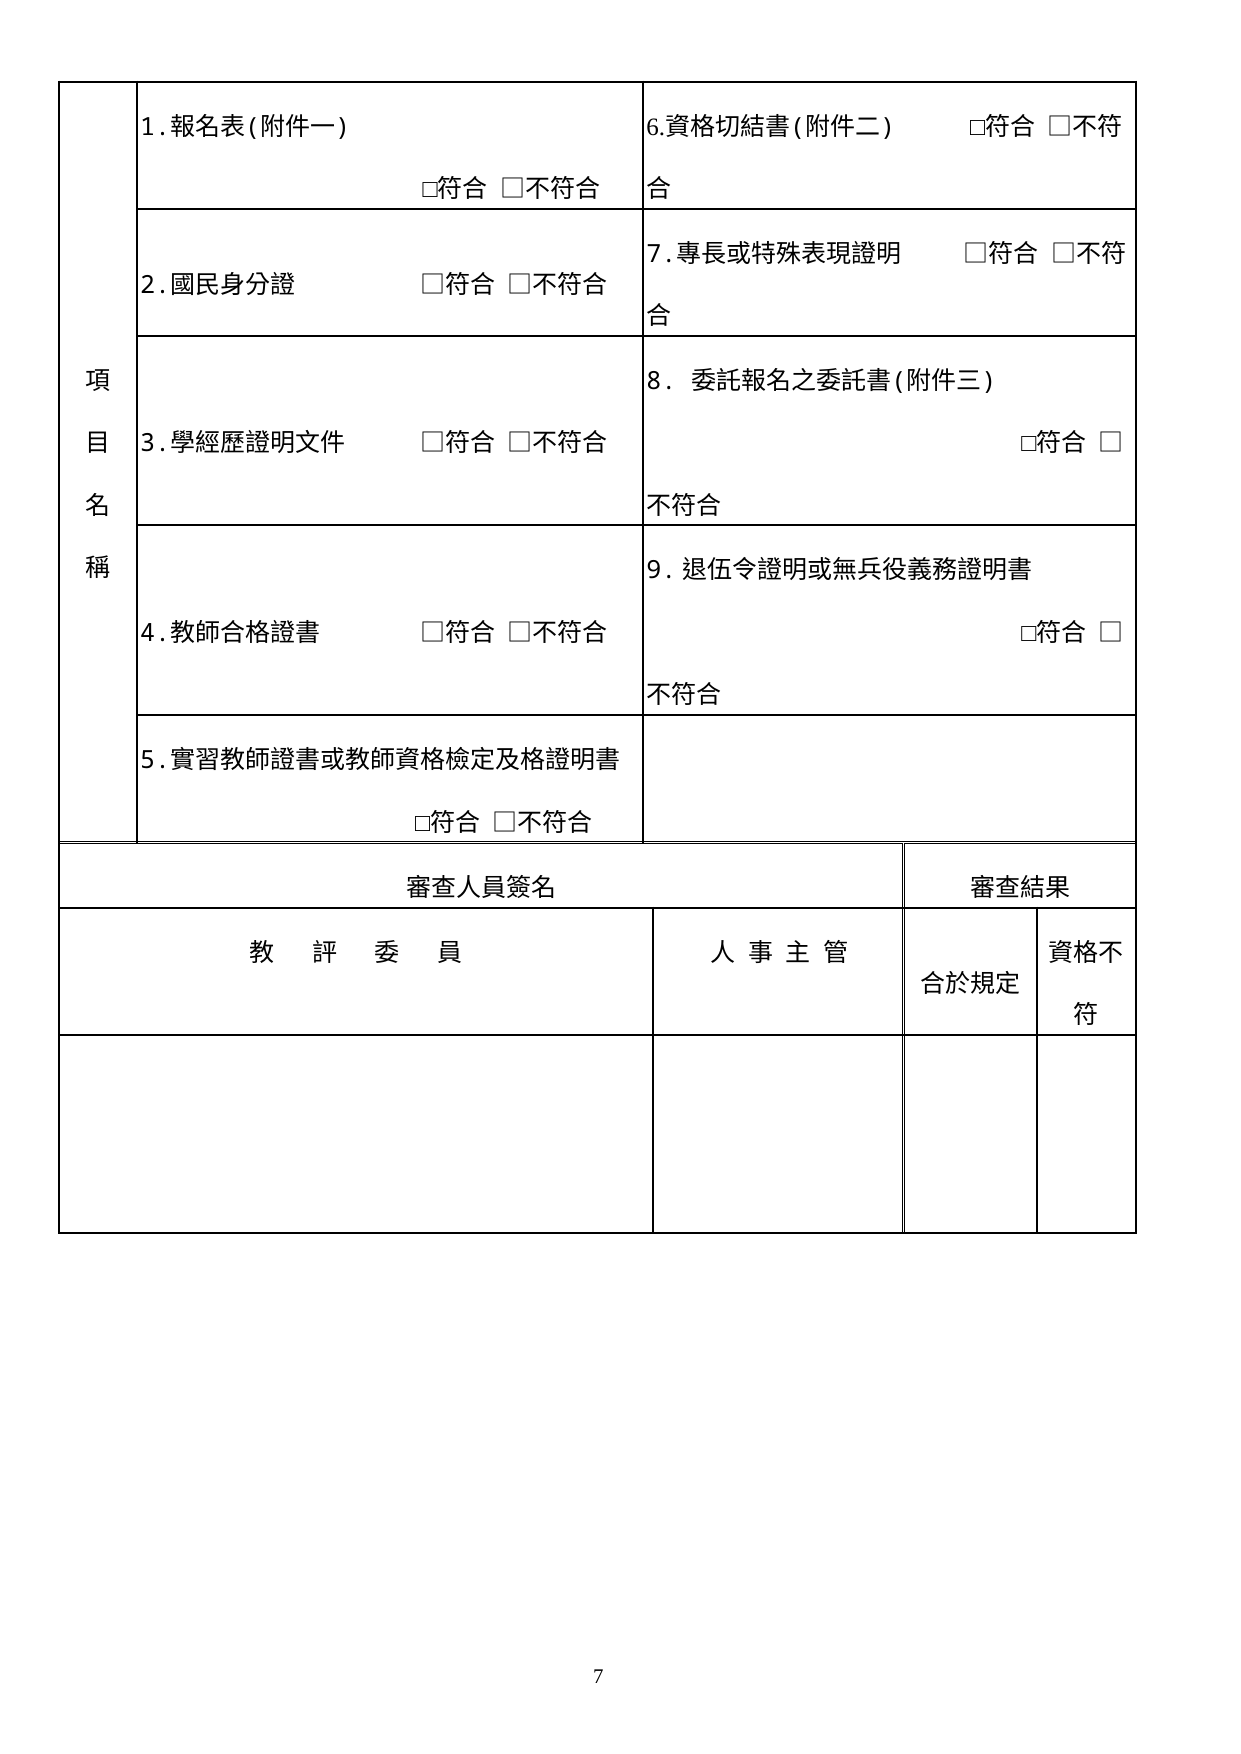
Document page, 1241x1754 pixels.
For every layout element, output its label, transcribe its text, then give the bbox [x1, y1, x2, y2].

table_cell 合於規定 [905, 909, 1036, 1034]
table_cell 審查結果 [905, 844, 1135, 907]
table_cell 3.學經歷證明文件 □符合 □不符合 [138, 337, 642, 524]
table_cell 4.教師合格證書 □符合 □不符合 [138, 526, 642, 714]
table_header 1.報名表(附件一) □符合 □不符合 [138, 83, 642, 208]
table_cell 教 評 委 員 [60, 909, 652, 1034]
table_cell 審查人員簽名 [60, 844, 902, 907]
table_cell 7.專長或特殊表現證明 □符合 □不符合 [644, 210, 1135, 335]
table_cell 2.國民身分證 □符合 □不符合 [138, 210, 642, 335]
table_cell 資格不符 [1038, 909, 1135, 1034]
table_cell 8. 委託報名之委託書(附件三) □符合 □不符合 [644, 337, 1135, 524]
table_cell [60, 1036, 652, 1232]
table_cell [654, 1036, 902, 1232]
table_cell 5.實習教師證書或教師資格檢定及格證明書 □符合 □不符合 [138, 716, 642, 841]
table_header 項 目 名 稱 [60, 83, 136, 841]
table_cell [1038, 1036, 1135, 1232]
table_cell 9. 退伍令證明或無兵役義務證明書 □符合 □不符合 [644, 526, 1135, 714]
table_cell 人 事 主 管 [654, 909, 902, 1034]
table_header 6.資格切結書(附件二) □符合 □不符合 [644, 83, 1135, 208]
table_cell [905, 1036, 1036, 1232]
table_cell [644, 716, 1135, 841]
